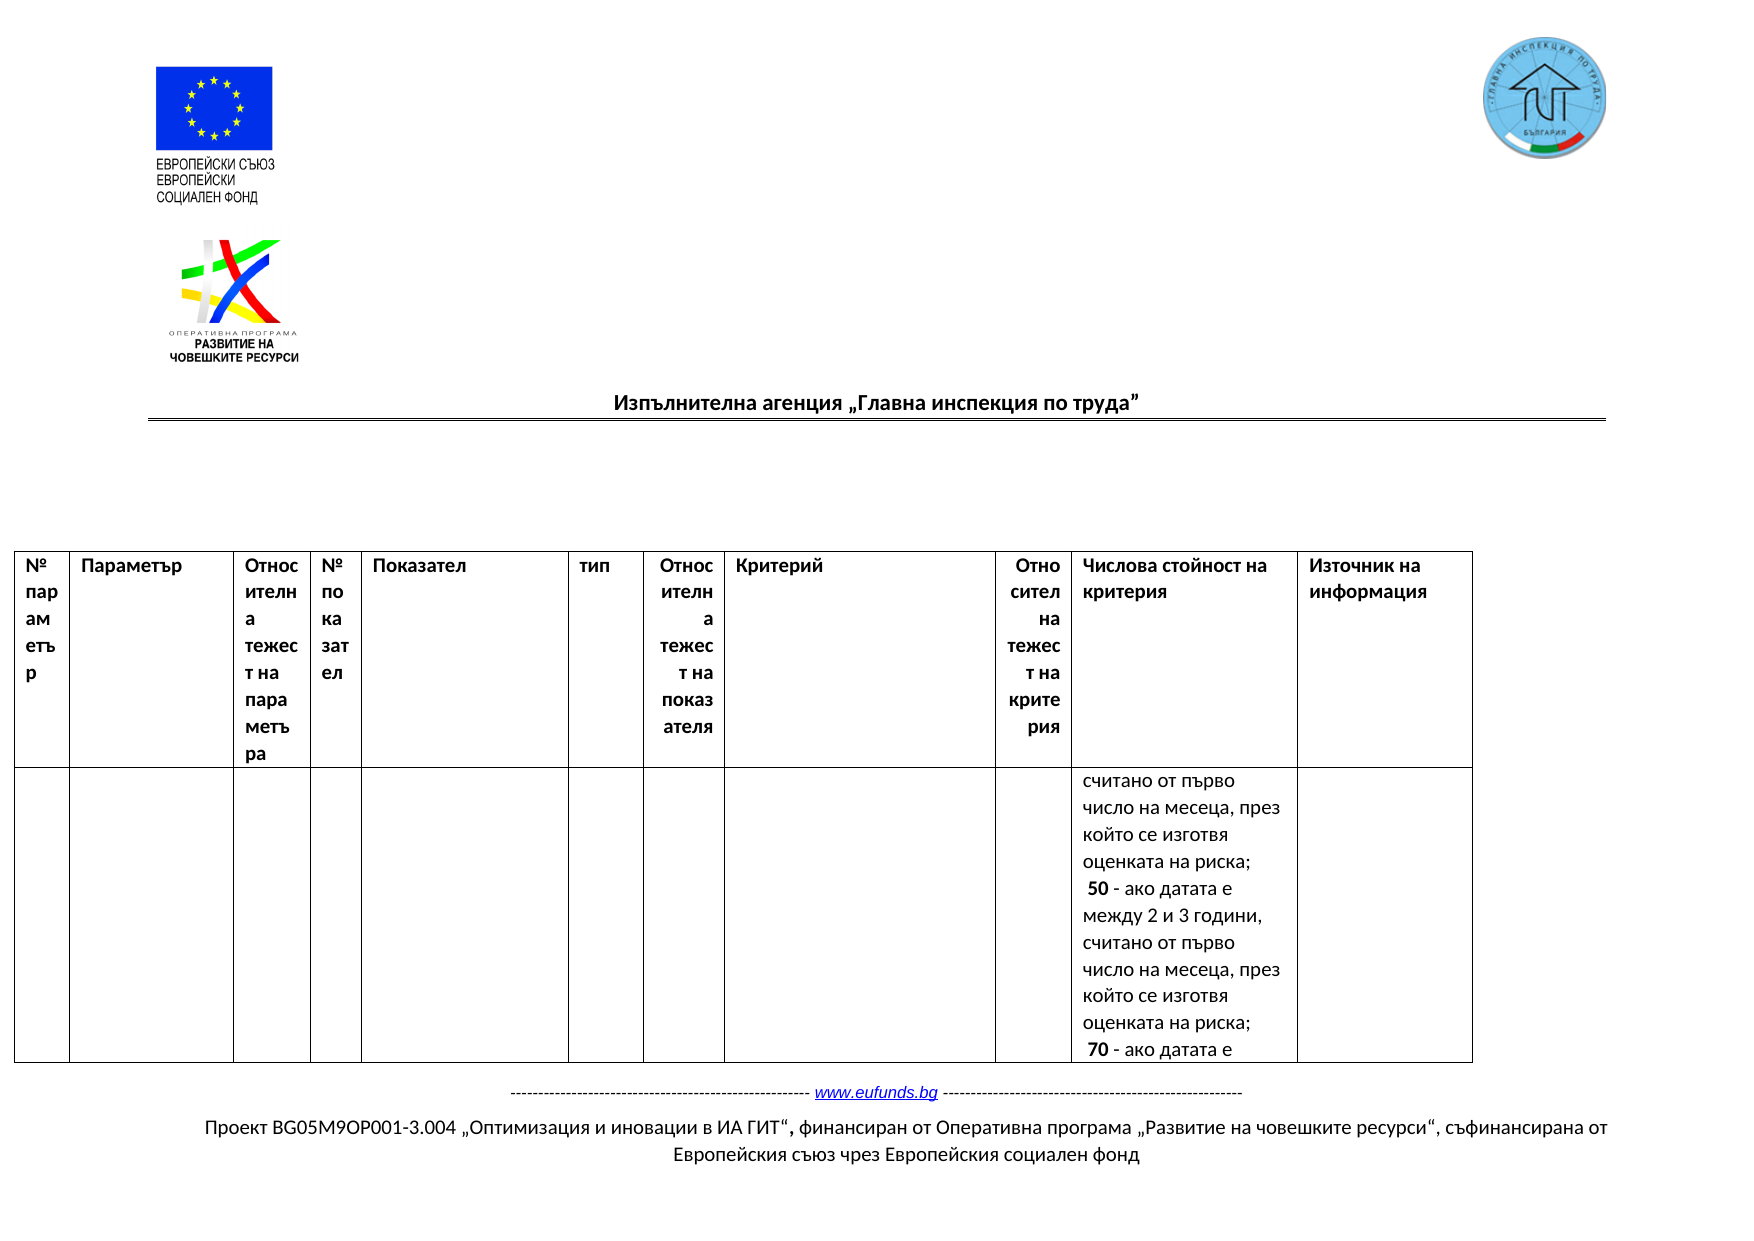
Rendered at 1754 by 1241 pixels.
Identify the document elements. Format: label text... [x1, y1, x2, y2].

table_cell считано от първо число на месеца, през който се изготвя оценката на риска; 50 - ако датата е между 2 и 3 години, считано от първо число на месеца, през който се изготвя оценката на риска; 70 - ако датата е [1072, 768, 1297, 1062]
table_cell [15, 768, 69, 1062]
table_cell [311, 768, 361, 1062]
table_header Критерий [725, 552, 995, 767]
table_header Относителна тежест на показателя [644, 552, 724, 767]
table_header тип [569, 552, 643, 767]
table_header № показател [311, 552, 361, 767]
table_cell [644, 768, 724, 1062]
table_cell [1298, 768, 1472, 1062]
table_header Показател [362, 552, 568, 767]
table_cell [996, 768, 1071, 1062]
table_header Относителна тежест на параметъра [234, 552, 310, 767]
table_cell [362, 768, 568, 1062]
table_cell [234, 768, 310, 1062]
table_cell [725, 768, 995, 1062]
table_cell [70, 768, 233, 1062]
table_header № параметър [15, 552, 69, 767]
table_header Източник на информация [1298, 552, 1472, 767]
table_header Числова стойност на критерия [1072, 552, 1297, 767]
table_header Параметър [70, 552, 233, 767]
table_cell [569, 768, 643, 1062]
table_header Относителна тежест на критерия [996, 552, 1071, 767]
